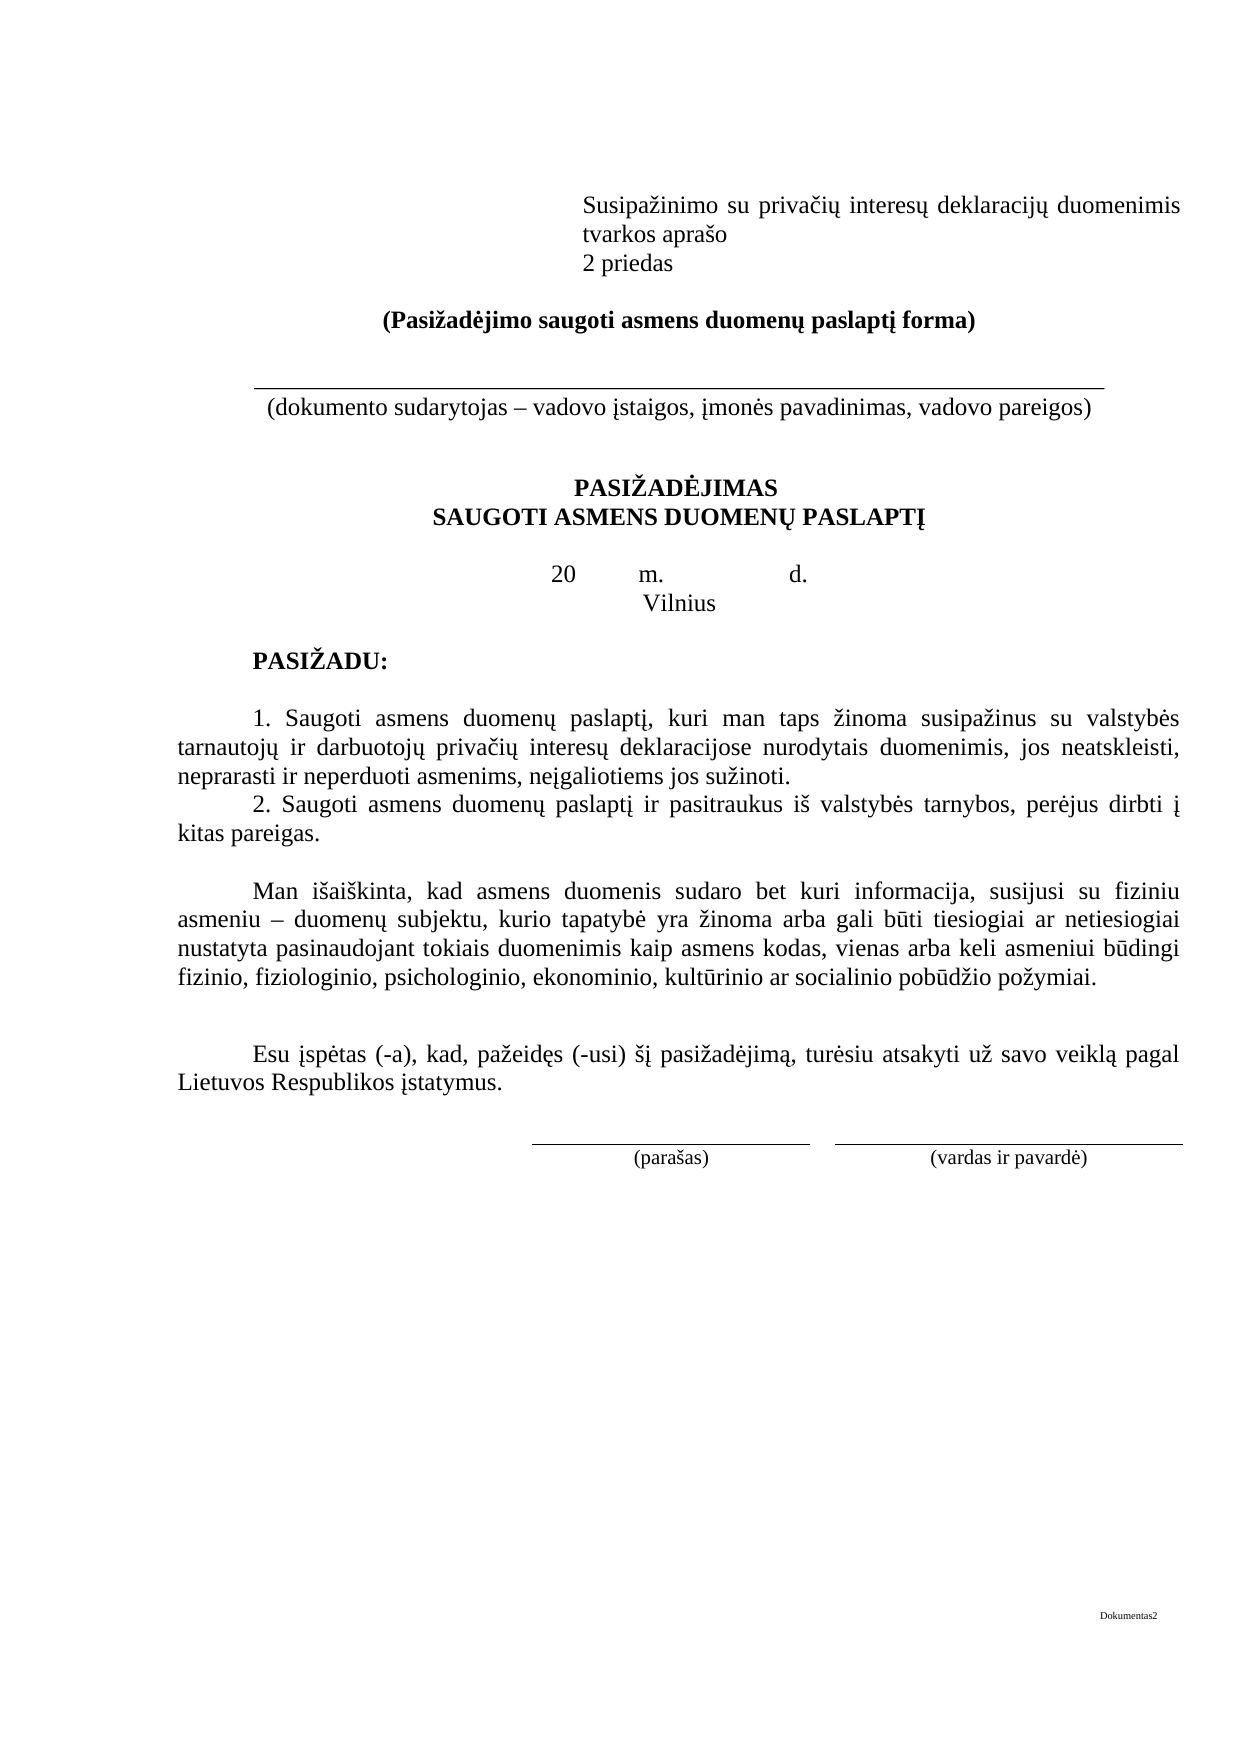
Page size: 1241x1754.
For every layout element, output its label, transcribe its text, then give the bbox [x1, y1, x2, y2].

text 20 m. d. [177, 559, 1181, 588]
text (Pasižadėjimo saugoti asmens duomenų paslaptį forma) [177, 305, 1181, 334]
text 2 priedas [582, 248, 1181, 277]
text 2. Saugoti asmens duomenų paslaptį ir pasitraukus iš valstybės tarnybos, perėjus dirbti į kitas pareigas. [177, 789, 1181, 847]
text (dokumento sudarytojas – vadovo įstaigos, įmonės pavadinimas, vadovo pareigos) [177, 392, 1181, 420]
table_header [508, 1144, 532, 1174]
text 1. Saugoti asmens duomenų paslaptį, kuri man taps žinoma susipažinus su valstybės tarnautojų ir darbuotojų privačių interesų deklaracijose nurodytais duomenimis, jos neatskleisti, neprarasti ir neperduoti asmenims, neįgaliotiems jos sužinoti. [177, 703, 1181, 789]
text ____________________________________________________________________ [177, 363, 1181, 392]
text PASIŽADĖJIMAS [177, 473, 1181, 502]
table_header [810, 1144, 834, 1174]
table_header (parašas) [532, 1145, 810, 1174]
text SAUGOTI ASMENS DUOMENŲ PASLAPTĮ [177, 502, 1181, 531]
table_header (vardas ir pavardė) [835, 1145, 1183, 1174]
text Susipažinimo su privačių interesų deklaracijų duomenimis tvarkos aprašo [582, 190, 1181, 248]
text PASIŽADU: [177, 646, 1181, 674]
text Man išaiškinta, kad asmens duomenis sudaro bet kuri informacija, susijusi su fiziniu asmeniu – duomenų subjektu, kurio tapatybė yra žinoma arba gali būti tiesiogiai ar netiesiogiai nustatyta pasinaudojant tokiais duomenimis kaip asmens kodas, vienas arba keli asmeniui būdingi fizinio, fiziologinio, psichologinio, ekonominio, kultūrinio ar socialinio pobūdžio požymiai. [177, 876, 1181, 991]
text Vilnius [177, 588, 1181, 617]
text Esu įspėtas (-a), kad, pažeidęs (-usi) šį pasižadėjimą, turėsiu atsakyti už savo veiklą pagal Lietuvos Respublikos įstatymus. [177, 1039, 1181, 1096]
